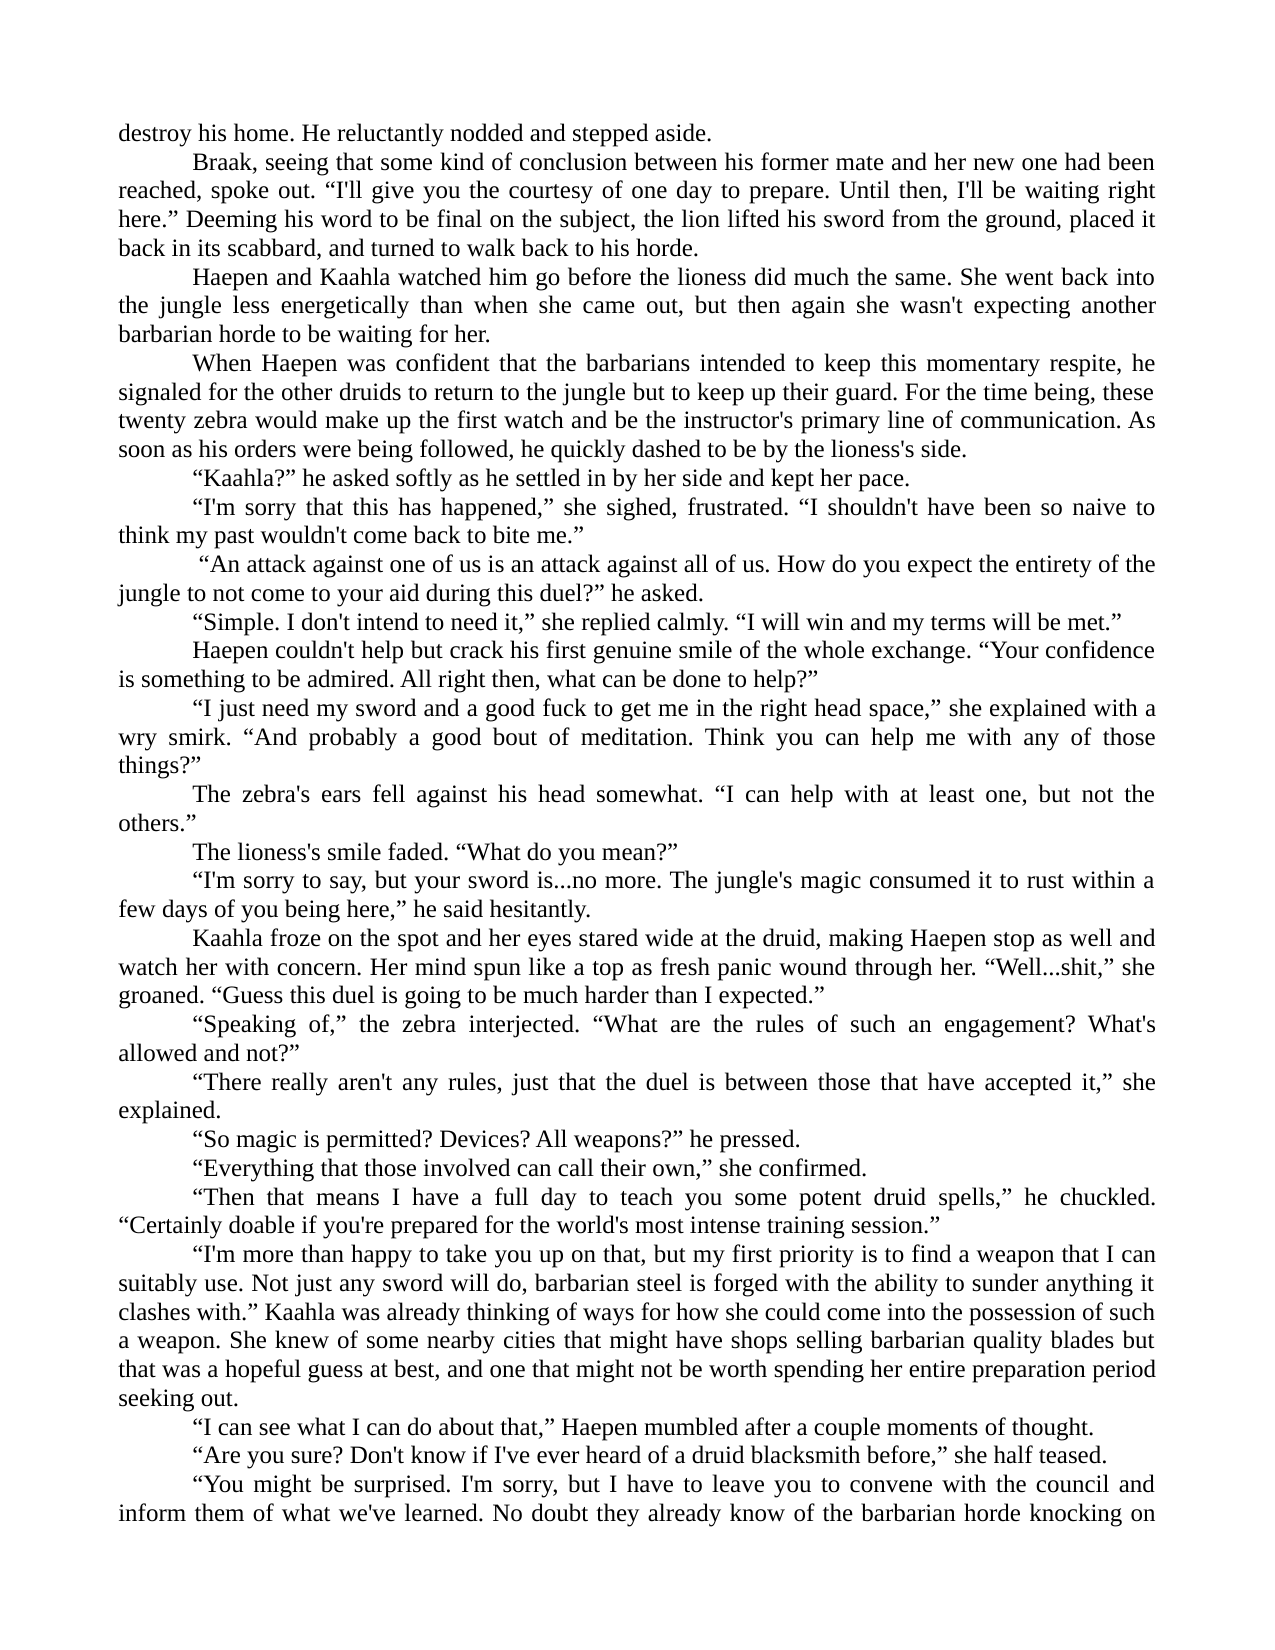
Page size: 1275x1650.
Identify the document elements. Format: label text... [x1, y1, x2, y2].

text “Then that means I have a full day to teach you some potent druid spells,” he chuckled. “Certainly doable if you're prepared for the world's most intense training session.” [118, 1182, 1157, 1239]
text The lioness's smile faded. “What do you mean?” [118, 837, 1157, 866]
text “So magic is permitted? Devices? All weapons?” he pressed. [118, 1124, 1157, 1153]
text “I'm sorry to say, but your sword is...no more. The jungle's magic consumed it to rust within a few days of you being here,” he said hesitantly. [118, 866, 1157, 923]
text destroy his home. He reluctantly nodded and stepped aside. [118, 118, 1157, 147]
text “You might be surprised. I'm sorry, but I have to leave you to convene with the council and inform them of what we've learned. No doubt they already know of the barbarian horde knocking on [118, 1469, 1157, 1527]
text “I'm sorry that this has happened,” she sighed, frustrated. “I shouldn't have been so naive to think my past wouldn't come back to bite me.” [118, 492, 1157, 549]
text “Are you sure? Don't know if I've ever heard of a druid blacksmith before,” she half teased. [118, 1441, 1157, 1469]
text “I can see what I can do about that,” Haepen mumbled after a couple moments of thought. [118, 1412, 1157, 1441]
text Braak, seeing that some kind of conclusion between his former mate and her new one had been reached, spoke out. “I'll give you the courtesy of one day to prepare. Until then, I'll be waiting right here.” Deeming his word to be final on the subject, the lion lifted his sword from the ground, placed it back in its scabbard, and turned to walk back to his horde. [118, 147, 1157, 262]
text When Haepen was confident that the barbarians intended to keep this momentary respite, he signaled for the other druids to return to the jungle but to keep up their guard. For the time being, these twenty zebra would make up the first watch and be the instructor's primary line of communication. As soon as his orders were being followed, he quickly dashed to be by the lioness's side. [118, 348, 1157, 463]
text “Everything that those involved can call their own,” she confirmed. [118, 1153, 1157, 1182]
text Haepen and Kaahla watched him go before the lioness did much the same. She went back into the jungle less energetically than when she came out, but then again she wasn't expecting another barbarian horde to be waiting for her. [118, 262, 1157, 348]
text “An attack against one of us is an attack against all of us. How do you expect the entirety of the jungle to not come to your aid during this duel?” he asked. [118, 549, 1157, 607]
text “Speaking of,” the zebra interjected. “What are the rules of such an engagement? What's allowed and not?” [118, 1009, 1157, 1067]
text “Kaahla?” he asked softly as he settled in by her side and kept her pace. [118, 463, 1157, 492]
text Haepen couldn't help but crack his first genuine smile of the whole exchange. “Your confidence is something to be admired. All right then, what can be done to help?” [118, 636, 1157, 693]
text “There really aren't any rules, just that the duel is between those that have accepted it,” she explained. [118, 1067, 1157, 1124]
text “Simple. I don't intend to need it,” she replied calmly. “I will win and my terms will be met.” [118, 607, 1157, 636]
text Kaahla froze on the spot and her eyes stared wide at the druid, making Haepen stop as well and watch her with concern. Her mind spun like a top as fresh panic wound through her. “Well...shit,” she groaned. “Guess this duel is going to be much harder than I expected.” [118, 923, 1157, 1009]
text “I'm more than happy to take you up on that, but my first priority is to find a weapon that I can suitably use. Not just any sword will do, barbarian steel is forged with the ability to sunder anything it clashes with.” Kaahla was already thinking of ways for how she could come into the possession of such a weapon. She knew of some nearby cities that might have shops selling barbarian quality blades but that was a hopeful guess at best, and one that might not be worth spending her entire preparation period seeking out. [118, 1239, 1157, 1412]
text The zebra's ears fell against his head somewhat. “I can help with at least one, but not the others.” [118, 779, 1157, 837]
text “I just need my sword and a good fuck to get me in the right head space,” she explained with a wry smirk. “And probably a good bout of meditation. Think you can help me with any of those things?” [118, 693, 1157, 779]
